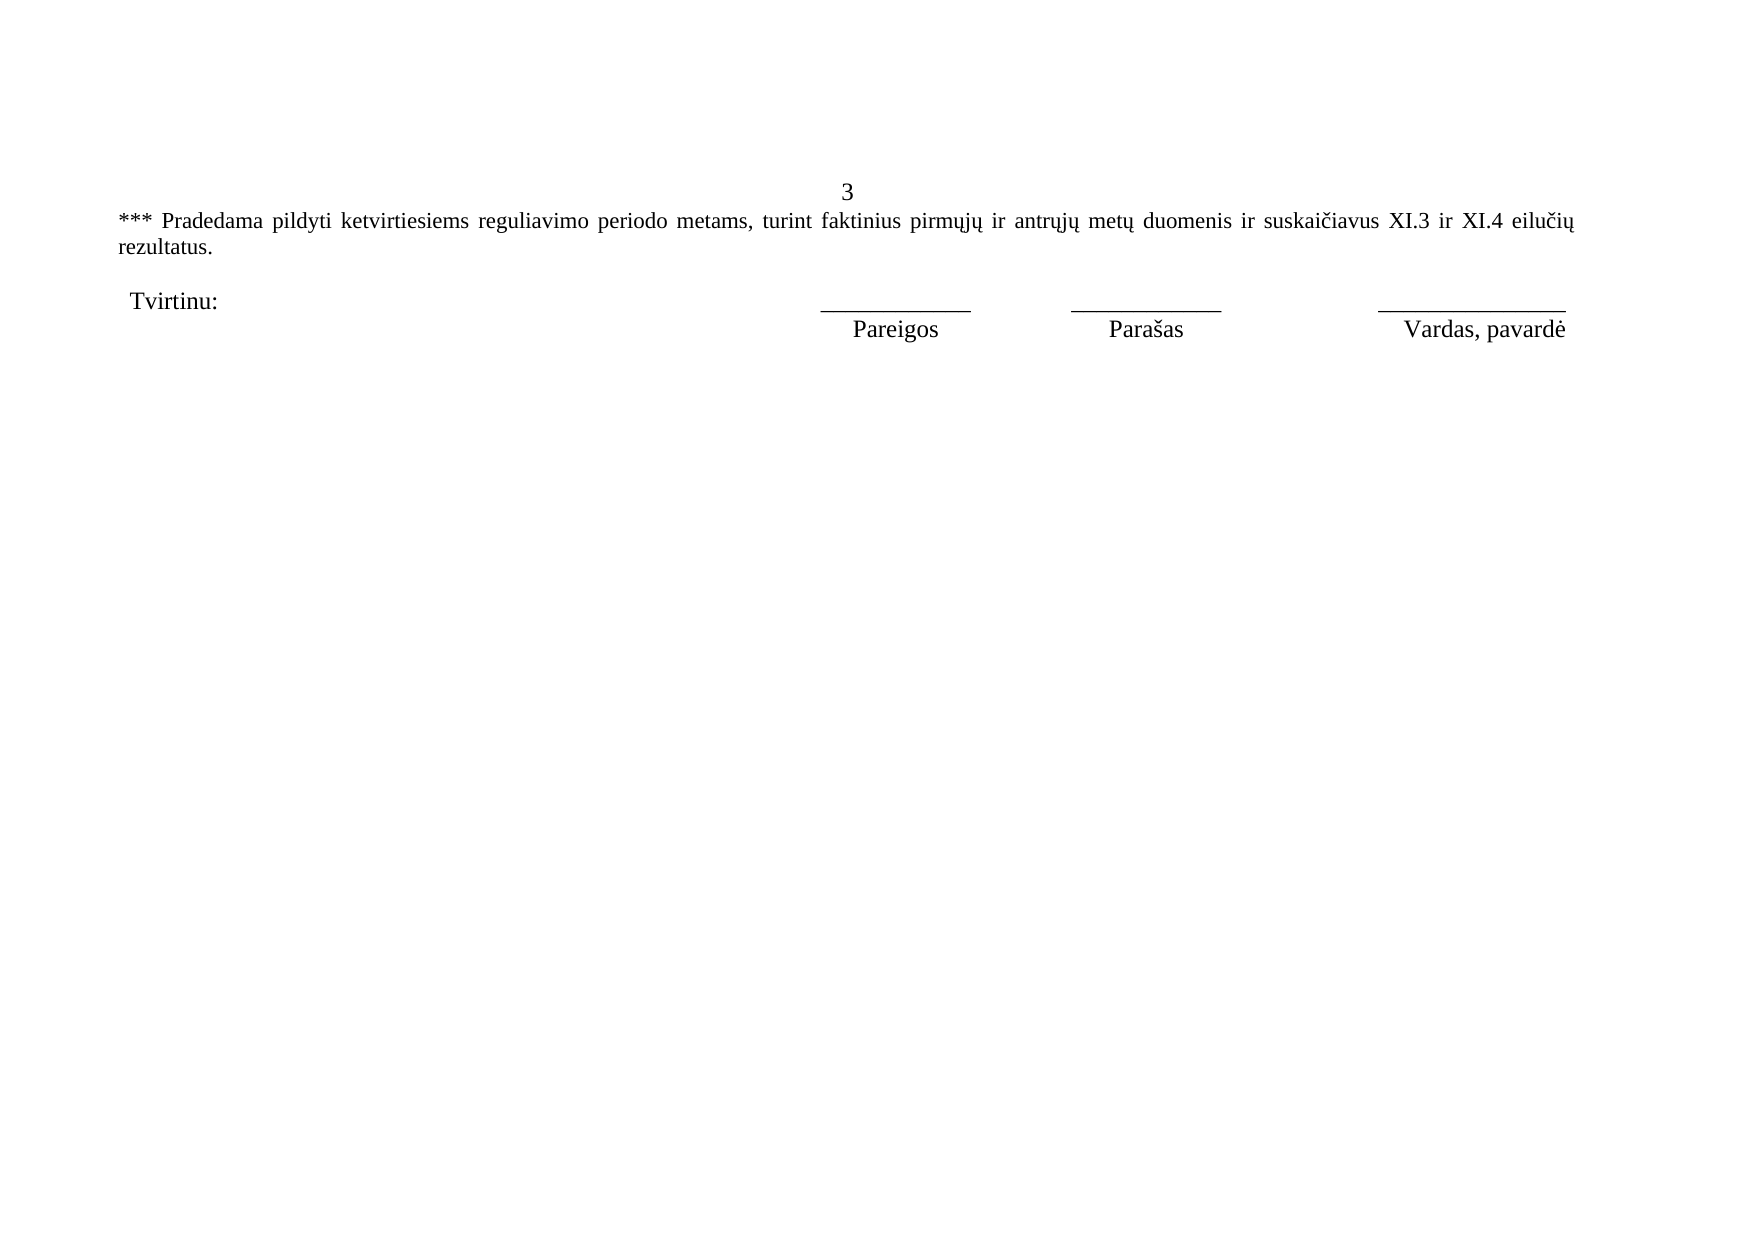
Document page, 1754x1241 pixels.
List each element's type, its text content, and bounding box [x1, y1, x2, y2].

table_header [525, 286, 770, 343]
table_header Tvirtinu: [118, 286, 280, 343]
text *** Pradedama pildyti ketvirtiesiems reguliavimo periodo metams, turint faktinius pirmųjų ir antrųjų metų duomenis ir suskaičiavus XI.3 ir XI.4 eilučių rezultatus. [118, 207, 1577, 259]
table_header _______________ Vardas, pavardė [1272, 286, 1577, 343]
table_header ____________ Pareigos [770, 286, 1021, 343]
table_header ____________ Parašas [1021, 286, 1272, 343]
table_header [280, 286, 525, 343]
